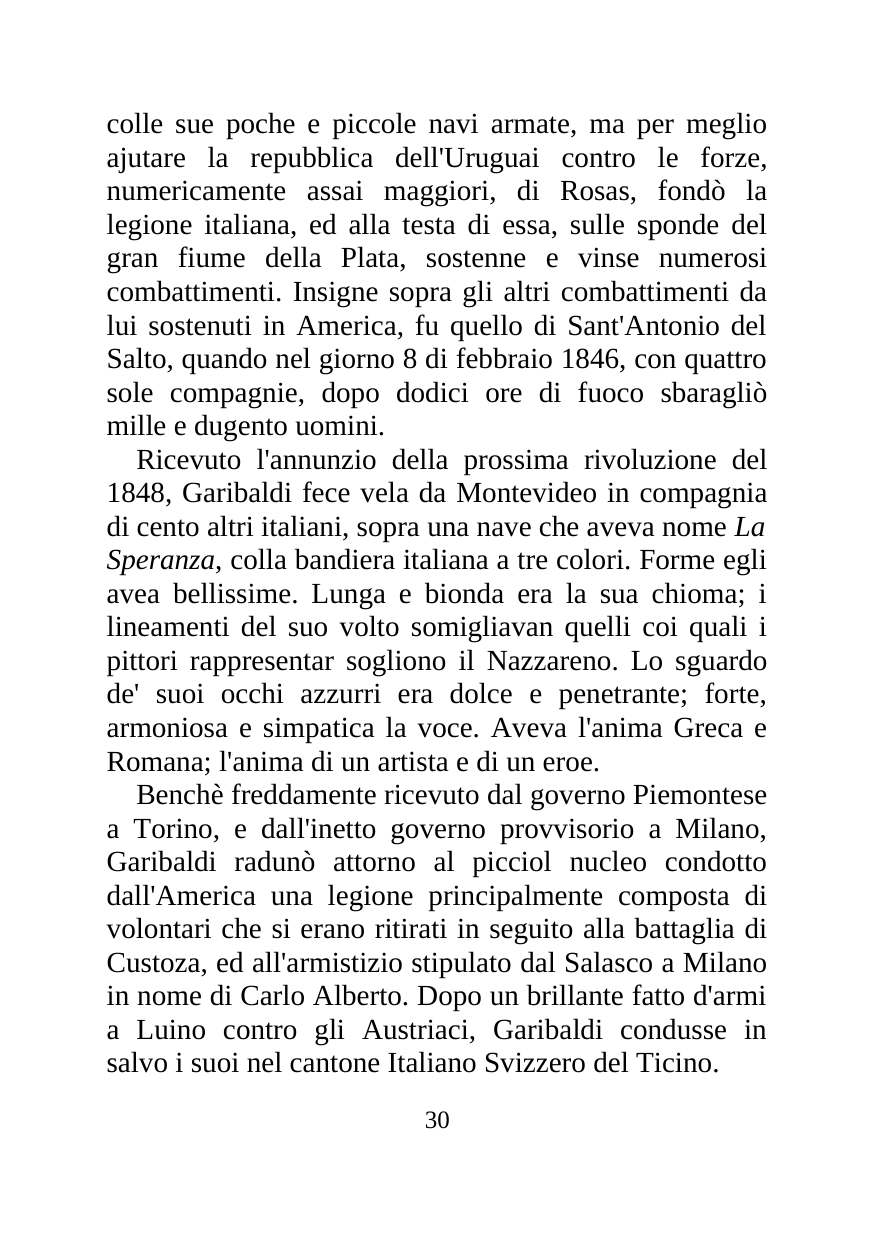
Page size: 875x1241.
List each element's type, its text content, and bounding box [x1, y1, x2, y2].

text colle sue poche e piccole navi armate, ma per meglio ajutare la repubblica dell'Uruguai contro le forze, numericamente assai maggiori, di Rosas, fondò la legione italiana, ed alla testa di essa, sulle sponde del gran fiume della Plata, sostenne e vinse numerosi combattimenti. Insigne sopra gli altri combattimenti da lui sostenuti in America, fu quello di Sant'Antonio del Salto, quando nel giorno 8 di febbraio 1846, con quattro sole compagnie, dopo dodici ore di fuoco sbaragliò mille e dugento uomini. [106, 106, 768, 442]
text Benchè freddamente ricevuto dal governo Piemontese a Torino, e dall'inetto governo provvisorio a Milano, Garibaldi radunò attorno al picciol nucleo condotto dall'America una legione principalmente composta di volontari che si erano ritirati in seguito alla battaglia di Custoza, ed all'armistizio stipulato dal Salasco a Milano in nome di Carlo Alberto. Dopo un brillante fatto d'armi a Luino contro gli Austriaci, Garibaldi condusse in salvo i suoi nel cantone Italiano Svizzero del Ticino. [106, 777, 768, 1079]
text Ricevuto l'annunzio della prossima rivoluzione del 1848, Garibaldi fece vela da Montevideo in compagnia di cento altri italiani, sopra una nave che aveva nome La Speranza, colla bandiera italiana a tre colori. Forme egli avea bellissime. Lunga e bionda era la sua chioma; i lineamenti del suo volto somigliavan quelli coi quali i pittori rappresentar sogliono il Nazzareno. Lo sguardo de' suoi occhi azzurri era dolce e penetrante; forte, armoniosa e simpatica la voce. Aveva l'anima Greca e Romana; l'anima di un artista e di un eroe. [106, 442, 768, 777]
